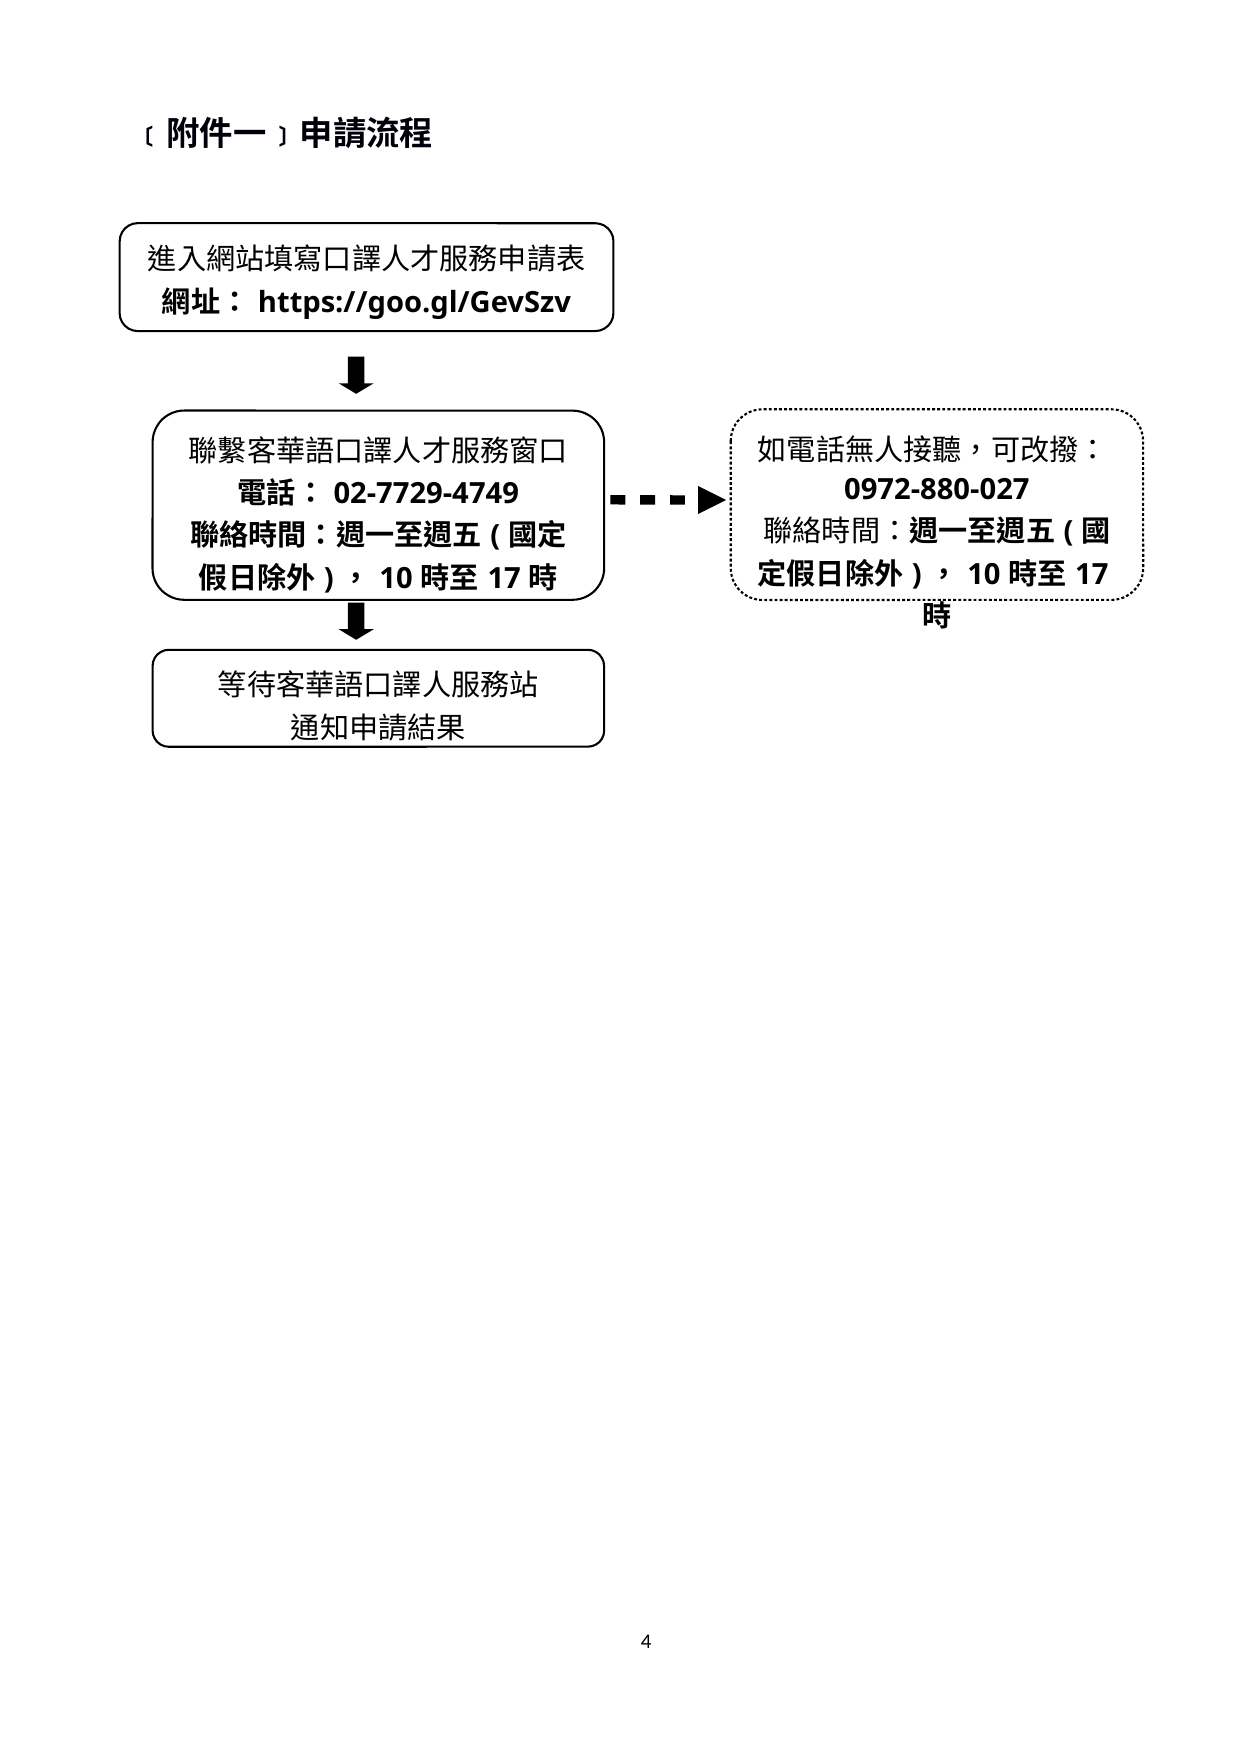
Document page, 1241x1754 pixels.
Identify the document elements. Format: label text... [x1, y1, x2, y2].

text ﹝附件一﹞申請流程 [133, 103, 1144, 156]
